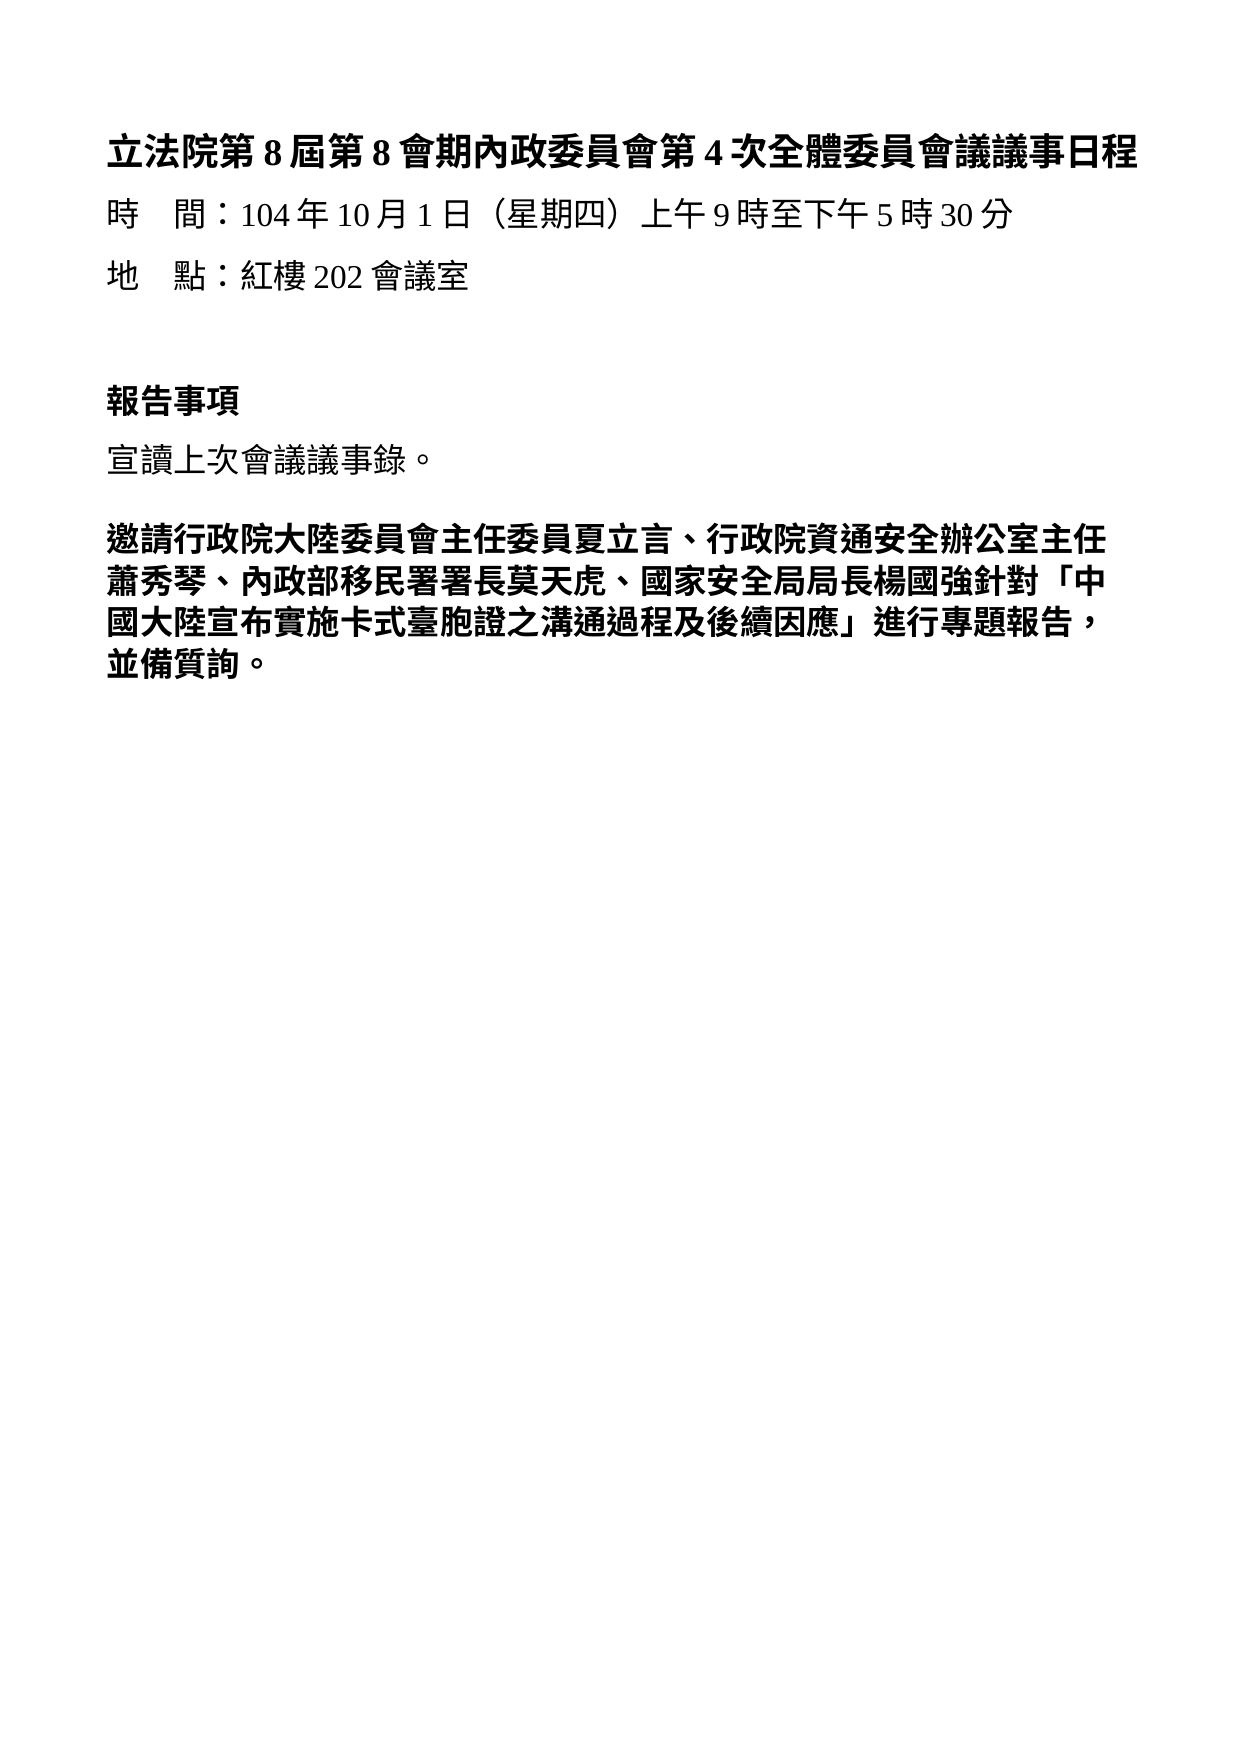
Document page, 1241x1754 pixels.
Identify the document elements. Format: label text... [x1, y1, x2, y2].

text 邀請行政院大陸委員會主任委員夏立言、行政院資通安全辦公室主任蕭秀琴、內政部移民署署長莫天虎、國家安全局局長楊國強針對「中國大陸宣布實施卡式臺胞證之溝通過程及後續因應」進行專題報告，並備質詢。 [106, 518, 1134, 685]
text 地 點：紅樓202會議室 [106, 233, 1134, 295]
text 時 間：104年10月1日（星期四）上午9時至下午5時30分 [106, 170, 1134, 233]
text 宣讀上次會議議事錄。 [106, 439, 1134, 481]
text 立法院第8屆第8會期內政委員會第4次全體委員會議議事日程 [106, 108, 1156, 170]
text 報告事項 [106, 358, 1134, 420]
